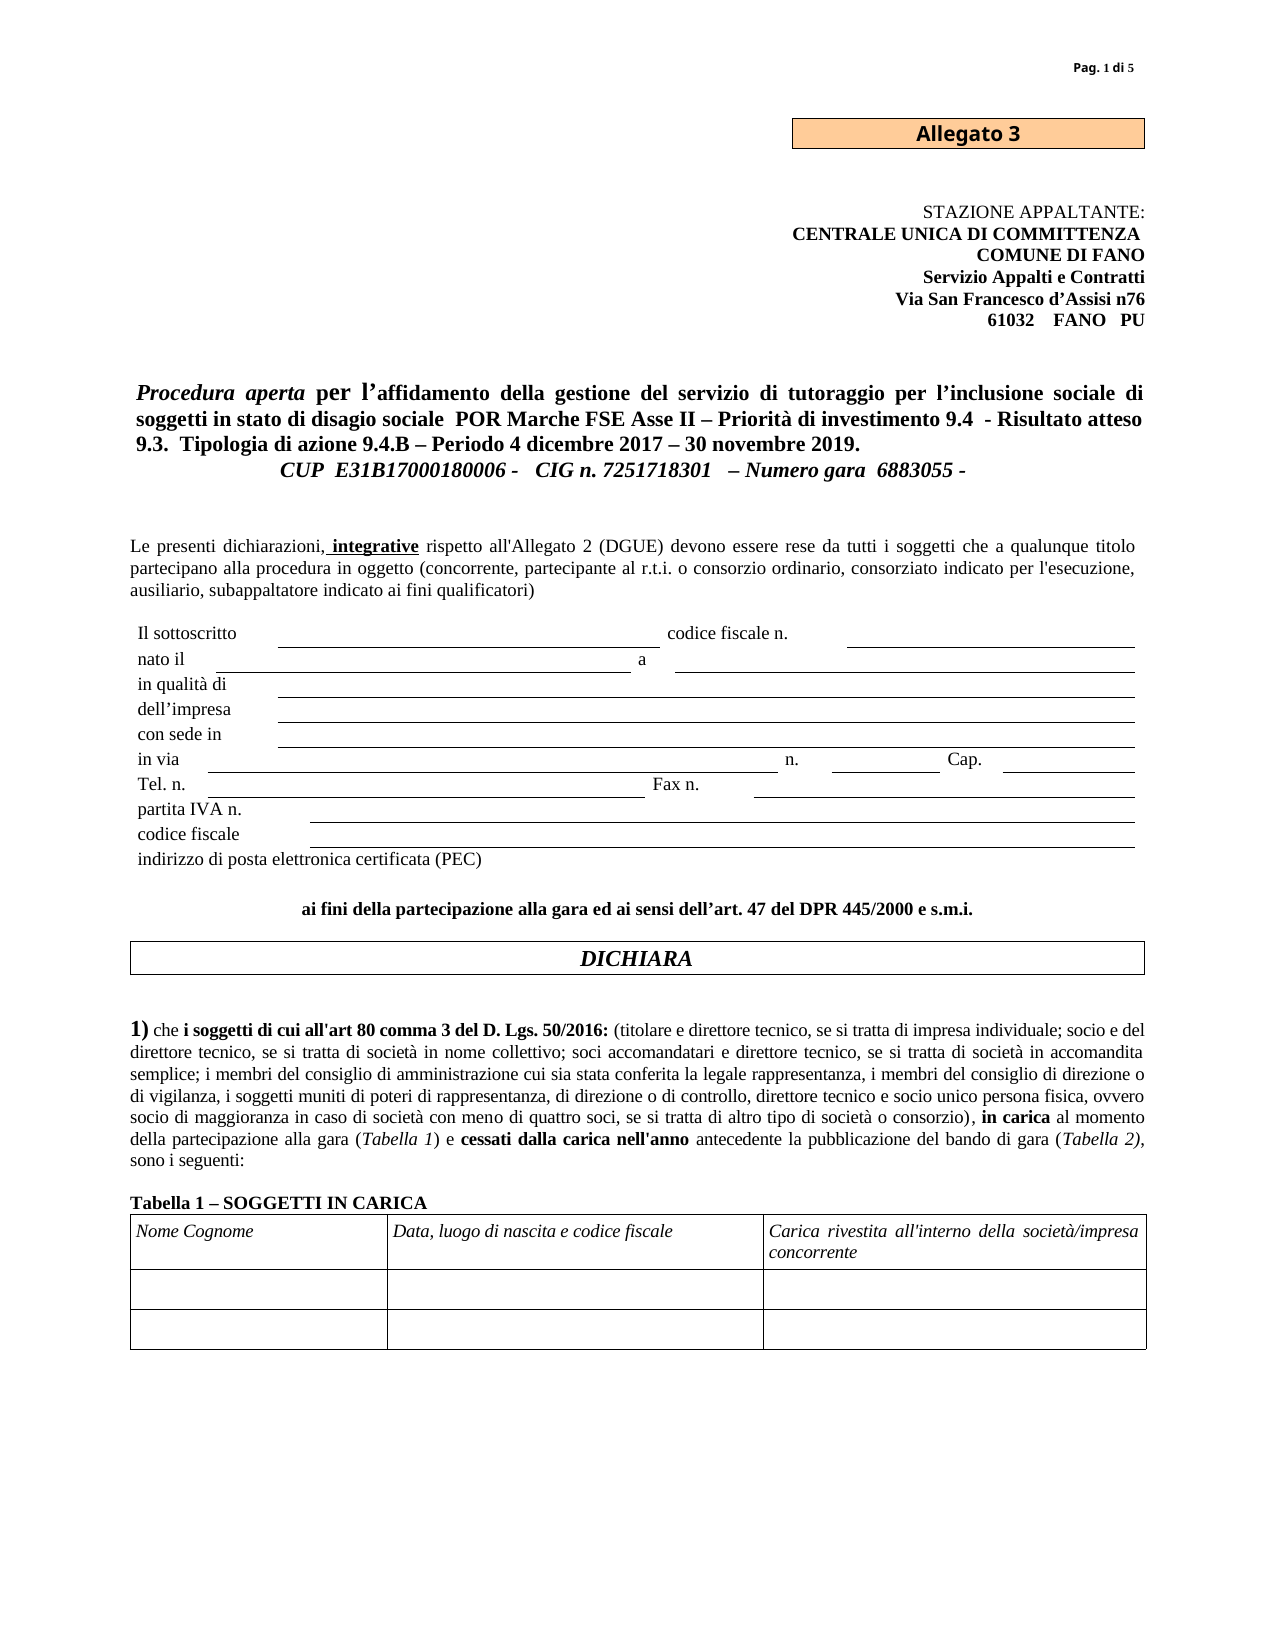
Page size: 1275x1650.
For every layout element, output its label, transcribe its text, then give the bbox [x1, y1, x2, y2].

table_header codice fiscale n. [660, 622, 847, 647]
table_header [278, 622, 660, 647]
table_header [847, 622, 1134, 647]
text Tabella 1 – SOGGETTI IN CARICA [130, 1192, 1145, 1214]
text Le presenti dichiarazioni, integrative rispetto all'Allegato 2 (DGUE) devono essere rese da tutti i soggetti che a qualunque titolo partecipano alla procedura in oggetto (concorrente, partecipante al r.t.i. o consorzio ordinario, consorziato indicato per l'esecuzione, ausiliario, subappaltatore indicato ai fini qualificatori) [130, 535, 1137, 600]
table_cell nato il [130, 647, 216, 672]
table_cell [278, 672, 1134, 697]
table_cell dell’impresa [130, 697, 277, 722]
table_cell [208, 773, 645, 797]
table_cell in qualità di [130, 672, 277, 697]
text 61032 FANO PU [646, 309, 1145, 331]
table_header Nome Cognome [131, 1215, 387, 1268]
table_cell [388, 1310, 763, 1349]
text Servizio Appalti e Contratti [646, 266, 1145, 287]
text ai fini della partecipazione alla gara ed ai sensi dell’art. 47 del DPR 445/2000 e s.m.i. [130, 898, 1145, 919]
table_cell [310, 797, 1134, 822]
table_cell [131, 1310, 387, 1349]
text 1) che i soggetti di cui all'art 80 comma 3 del D. Lgs. 50/2016: (titolare e direttore tecnico, se si tratta di impresa individuale; socio e del direttore tecnico, se si tratta di società in nome collettivo; soci accomandatari e direttore tecnico, se si tratta di società in accomandita semplice; i membri del consiglio di amministrazione cui sia stata conferita la legale rappresentanza, i membri del consiglio di direzione o di vigilanza, i soggetti muniti di poteri di rappresentanza, di direzione o di controllo, direttore tecnico e socio unico persona fisica, ovvero socio di maggioranza in caso di società con meno di quattro soci, se si tratta di altro tipo di società o consorzio), in carica al momento della partecipazione alla gara (Tabella 1) e cessati dalla carica nell'anno antecedente la pubblicazione del bando di gara (Tabella 2), sono i seguenti: [130, 1015, 1145, 1171]
list CUP E31B17000180006 - CIG n. 7251718301 – Numero gara 6883055 - [242, 457, 1145, 482]
table_cell [131, 1270, 387, 1309]
table_cell [208, 747, 777, 772]
table_cell partita IVA n. [130, 797, 310, 822]
text Dichiara [131, 942, 1144, 974]
table_header Allegato 3 [793, 119, 1144, 148]
text Via San Francesco d’Assisi n76 [646, 287, 1145, 309]
list Procedura aperta per l’affidamento della gestione del servizio di tutoraggio per l’inclusione sociale di soggetti in stato di disagio sociale POR Marche FSE Asse II – Priorità di investimento 9.4 - Risultato atteso 9.3. Tipologia di azione 9.4.B – Periodo 4 dicembre 2017 – 30 novembre 2019. [130, 377, 1145, 457]
table_header Il sottoscritto [130, 622, 277, 647]
table_cell [278, 723, 1134, 747]
table_cell [832, 748, 940, 772]
table_header Data, luogo di nascita e codice fiscale [388, 1215, 763, 1268]
table_cell [1003, 748, 1134, 772]
table_cell [754, 772, 1134, 797]
table_cell Cap. [940, 748, 1002, 772]
table_cell indirizzo di posta elettronica certificata (PEC) [130, 847, 1134, 869]
table_cell codice fiscale [130, 822, 310, 847]
text COMUNE DI FANO [646, 244, 1145, 266]
table_cell [764, 1270, 1146, 1309]
table_cell a [631, 647, 675, 672]
table_cell in via [130, 747, 208, 772]
table_cell [278, 698, 1134, 722]
table_cell [764, 1310, 1146, 1349]
table_cell con sede in [130, 722, 277, 747]
text CENTRALE UNICA DI COMMITTENZA [407, 223, 1145, 244]
table_cell Tel. n. [130, 772, 208, 797]
table_cell [675, 647, 1134, 672]
table_cell [310, 823, 1134, 847]
table_cell [388, 1270, 763, 1309]
table_header Carica rivestita all'interno della società/impresa concorrente [764, 1215, 1146, 1268]
text STAZIONE APPALTANTE: [130, 201, 1145, 223]
table_cell Fax n. [645, 773, 753, 797]
table_cell [216, 647, 631, 672]
table_cell n. [778, 748, 832, 772]
